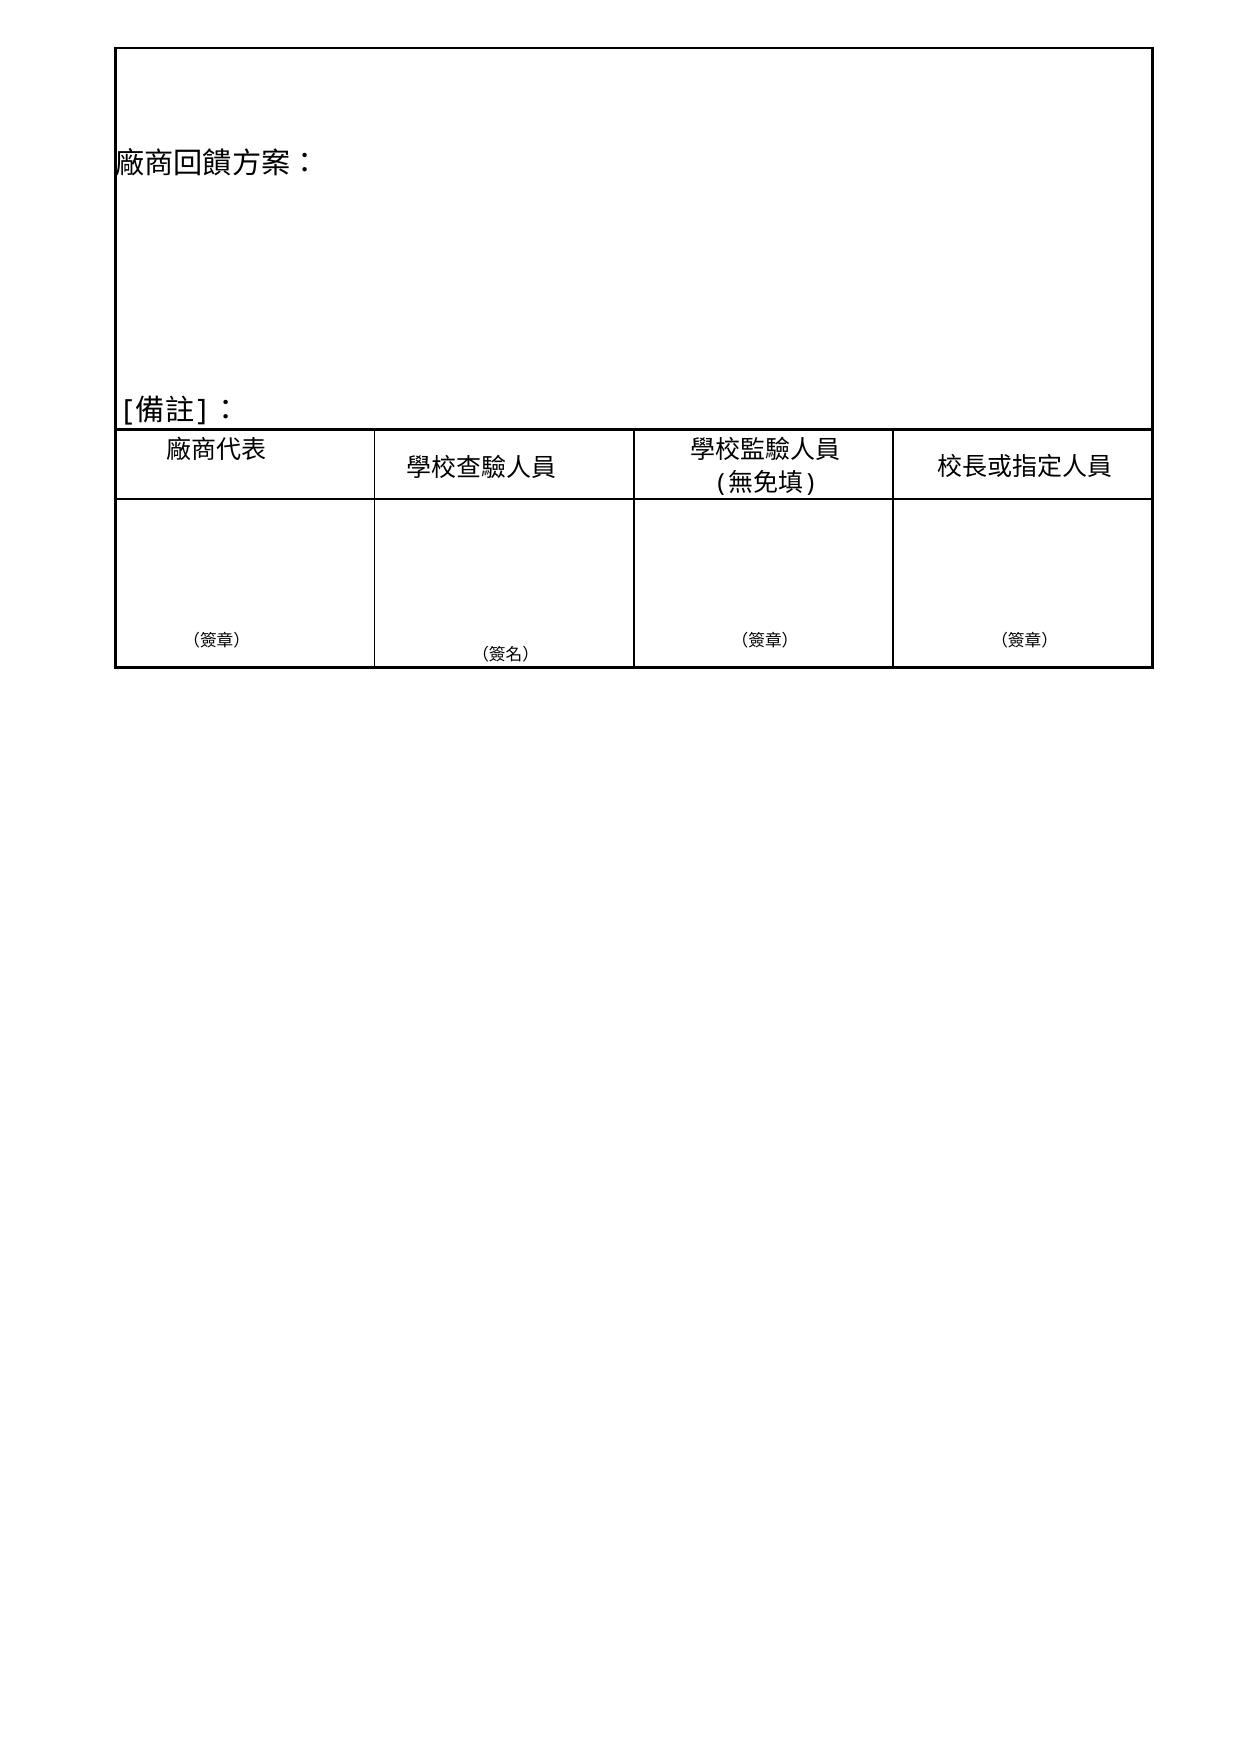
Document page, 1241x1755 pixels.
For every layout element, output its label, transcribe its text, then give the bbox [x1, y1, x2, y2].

table_cell （簽章） [117, 500, 374, 666]
table_cell 廠商代表 [117, 431, 374, 498]
table_cell （簽名） [375, 500, 633, 666]
table_cell （簽章） [635, 500, 892, 666]
table_cell 校長或指定人員 [894, 431, 1151, 498]
table_cell 廠商回饋方案： [備註]： [117, 49, 1151, 428]
table_cell （簽章） [894, 500, 1151, 666]
table_cell 學校監驗人員 (無免填) [635, 431, 892, 498]
table_cell 學校查驗人員 [375, 431, 633, 498]
